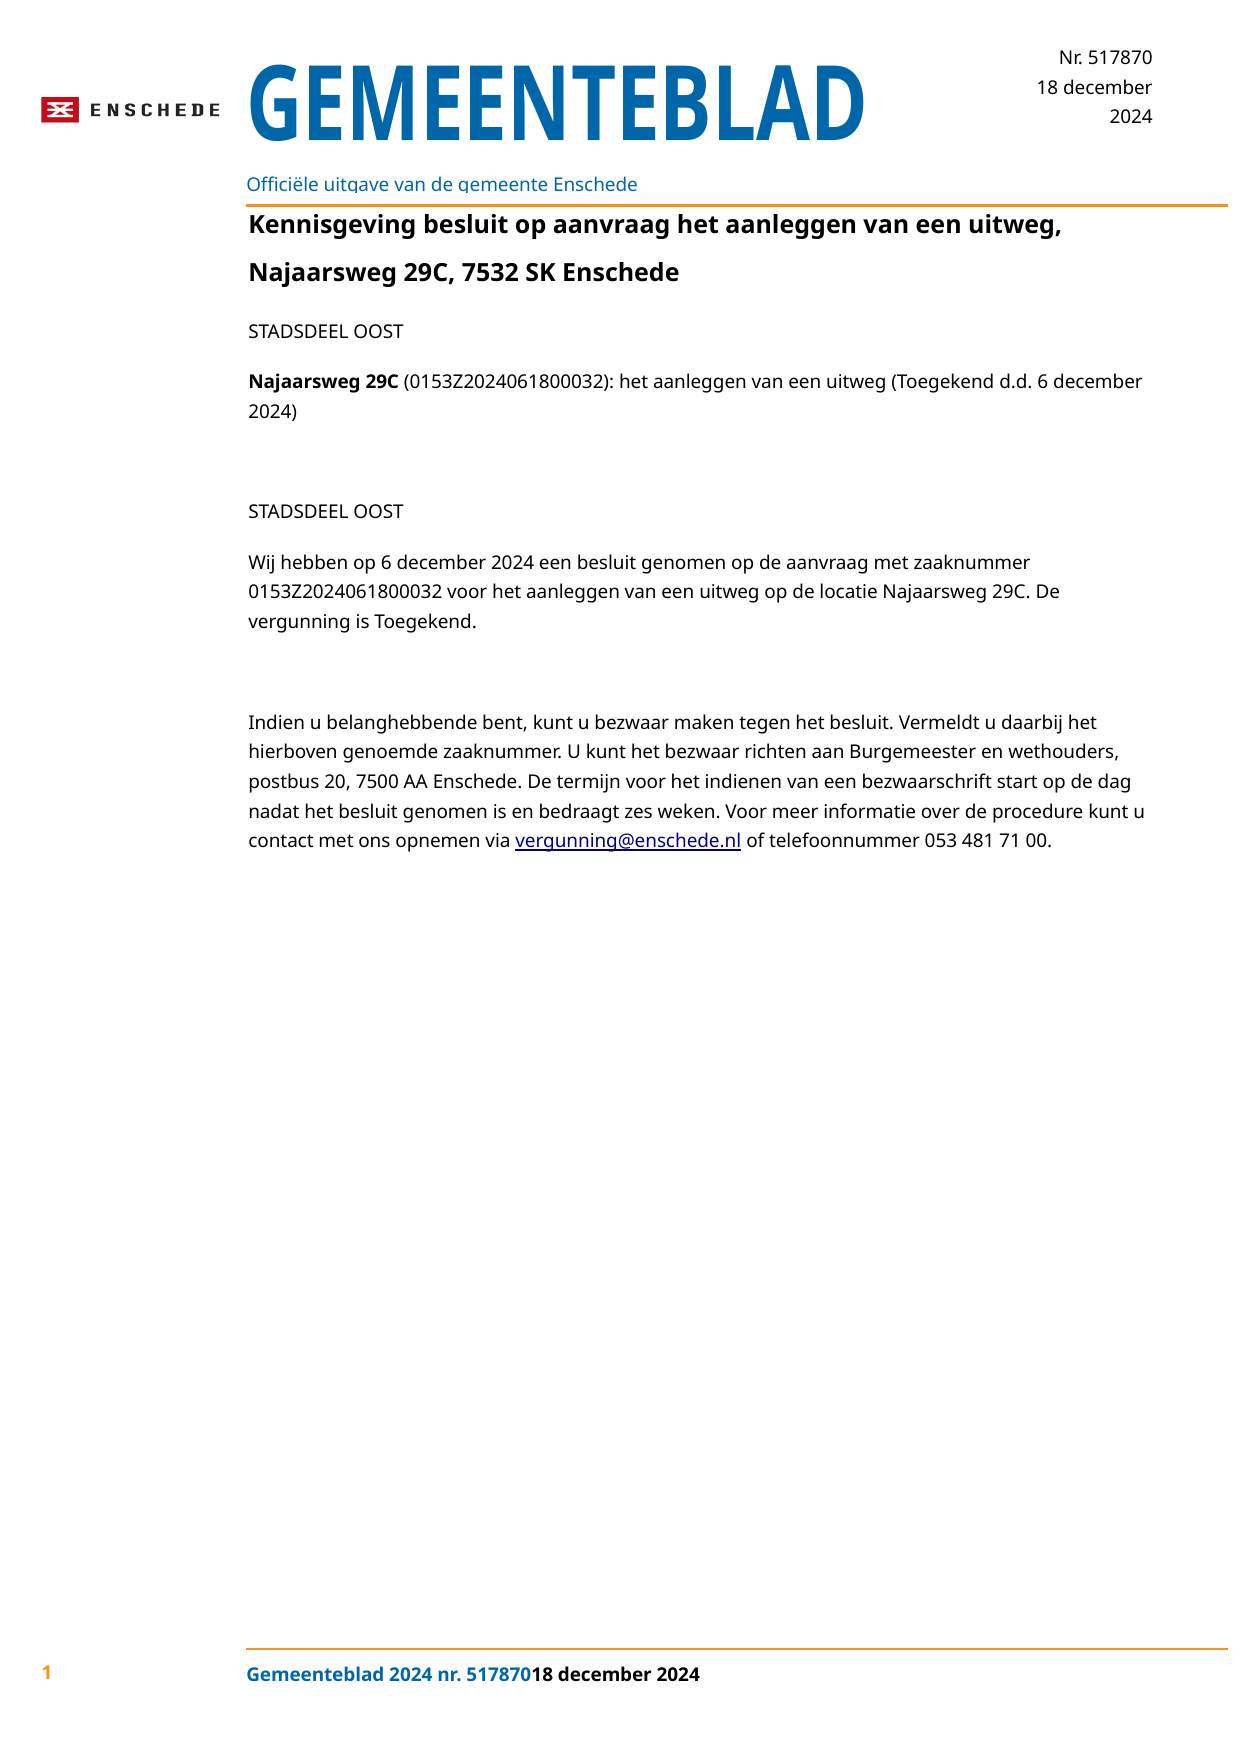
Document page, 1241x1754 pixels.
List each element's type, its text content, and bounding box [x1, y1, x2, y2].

picture [41, 47, 231, 172]
text Indien u belanghebbende bent, kunt u bezwaar maken tegen het besluit. Vermeldt u daarbij het hierboven genoemde zaaknummer. U kunt het bezwaar richten aan Burgemeester en wethouders, postbus 20, 7500 AA Enschede. De termijn voor het indienen van een bezwaarschrift start op de dag nadat het besluit genomen is en bedraagt zes weken. Voor meer informatie over de procedure kunt u contact met ons opnemen via vergunning@enschede.nl of telefoonnummer 053 481 71 00. [248, 709, 1152, 853]
text Wij hebben op 6 december 2024 een besluit genomen op de aanvraag met zaaknummer 0153Z2024061800032 voor het aanleggen van een uitweg op de locatie Najaarsweg 29C. De vergunning is Toegekend. [248, 549, 1152, 634]
text Najaarsweg 29C (0153Z2024061800032): het aanleggen van een uitweg (Toegekend d.d. 6 december 2024) [248, 368, 1152, 424]
text STADSDEEL OOST [248, 499, 1152, 524]
text Kennisgeving besluit op aanvraag het aanleggen van een uitweg, Najaarsweg 29C, 7532 SK Enschede [248, 207, 1152, 288]
text STADSDEEL OOST [248, 318, 1152, 344]
